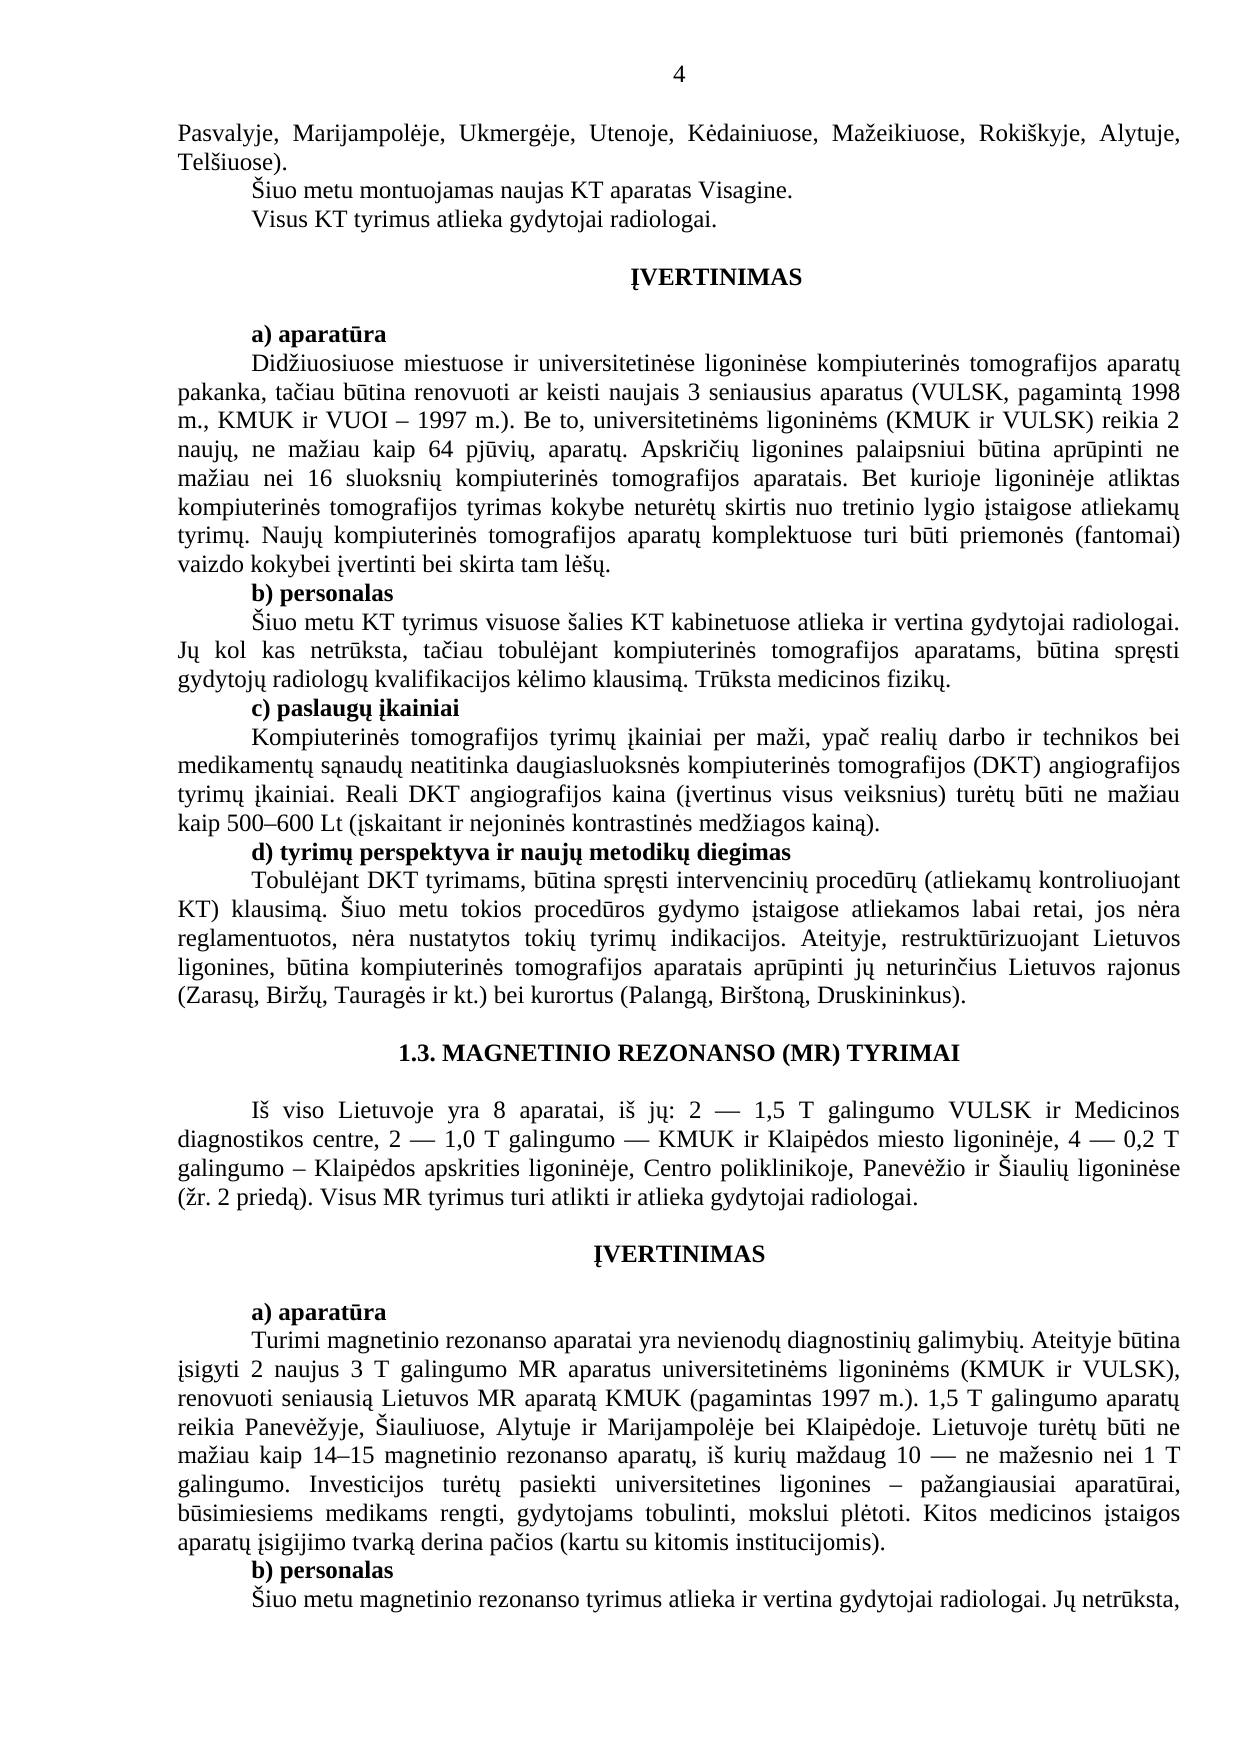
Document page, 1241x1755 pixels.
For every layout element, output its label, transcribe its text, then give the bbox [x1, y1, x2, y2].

text c) paslaugų įkainiai [177, 693, 1181, 722]
text Įvertinimas [177, 262, 1181, 291]
text Turimi magnetinio rezonanso aparatai yra nevienodų diagnostinių galimybių. Ateityje būtina įsigyti 2 naujus 3 T galingumo MR aparatus universitetinėms ligoninėms (KMUK ir VULSK), renovuoti seniausią Lietuvos MR aparatą KMUK (pagamintas 1997 m.). 1,5 T galingumo aparatų reikia Panevėžyje, Šiauliuose, Alytuje ir Marijampolėje bei Klaipėdoje. Lietuvoje turėtų būti ne mažiau kaip 14–15 magnetinio rezonanso aparatų, iš kurių maždaug 10 — ne mažesnio nei 1 T galingumo. Investicijos turėtų pasiekti universitetines ligonines – pažangiausiai aparatūrai, būsimiesiems medikams rengti, gydytojams tobulinti, mokslui plėtoti. Kitos medicinos įstaigos aparatų įsigijimo tvarką derina pačios (kartu su kitomis institucijomis). [177, 1326, 1181, 1556]
text Tobulėjant DKT tyrimams, būtina spręsti intervencinių procedūrų (atliekamų kontroliuojant KT) klausimą. Šiuo metu tokios procedūros gydymo įstaigose atliekamos labai retai, jos nėra reglamentuotos, nėra nustatytos tokių tyrimų indikacijos. Ateityje, restruktūrizuojant Lietuvos ligonines, būtina kompiuterinės tomografijos aparatais aprūpinti jų neturinčius Lietuvos rajonus (Zarasų, Biržų, Tauragės ir kt.) bei kurortus (Palangą, Birštoną, Druskininkus). [177, 866, 1181, 1009]
text a) aparatūra [177, 1297, 1181, 1326]
text Kompiuterinės tomografijos tyrimų įkainiai per maži, ypač realių darbo ir technikos bei medikamentų sąnaudų neatitinka daugiasluoksnės kompiuterinės tomografijos (DKT) angiografijos tyrimų įkainiai. Reali DKT angiografijos kaina (įvertinus visus veiksnius) turėtų būti ne mažiau kaip 500–600 Lt (įskaitant ir nejoninės kontrastinės medžiagos kainą). [177, 722, 1181, 837]
text b) personalas [177, 578, 1181, 607]
text a) aparatūra [177, 319, 1181, 348]
text Įvertinimas [177, 1239, 1181, 1268]
text Visus KT tyrimus atlieka gydytojai radiologai. [177, 204, 1181, 233]
text Didžiuosiuose miestuose ir universitetinėse ligoninėse kompiuterinės tomografijos aparatų pakanka, tačiau būtina renovuoti ar keisti naujais 3 seniausius aparatus (VULSK, pagamintą 1998 m., KMUK ir VUOI – 1997 m.). Be to, universitetinėms ligoninėms (KMUK ir VULSK) reikia 2 naujų, ne mažiau kaip 64 pjūvių, aparatų. Apskričių ligonines palaipsniui būtina aprūpinti ne mažiau nei 16 sluoksnių kompiuterinės tomografijos aparatais. Bet kurioje ligoninėje atliktas kompiuterinės tomografijos tyrimas kokybe neturėtų skirtis nuo tretinio lygio įstaigose atliekamų tyrimų. Naujų kompiuterinės tomografijos aparatų komplektuose turi būti priemonės (fantomai) vaizdo kokybei įvertinti bei skirta tam lėšų. [177, 348, 1181, 578]
text d) tyrimų perspektyva ir naujų metodikų diegimas [177, 837, 1181, 866]
text 1.3. Magnetinio rezonanso (MR) tyrimai [177, 1038, 1181, 1067]
text Pasvalyje, Marijampolėje, Ukmergėje, Utenoje, Kėdainiuose, Mažeikiuose, Rokiškyje, Alytuje, Telšiuose). [177, 118, 1181, 176]
text Šiuo metu montuojamas naujas KT aparatas Visagine. [177, 176, 1181, 204]
text Iš viso Lietuvoje yra 8 aparatai, iš jų: 2 — 1,5 T galingumo VULSK ir Medicinos diagnostikos centre, 2 — 1,0 T galingumo — KMUK ir Klaipėdos miesto ligoninėje, 4 — 0,2 T galingumo – Klaipėdos apskrities ligoninėje, Centro poliklinikoje, Panevėžio ir Šiaulių ligoninėse (žr. 2 priedą). Visus MR tyrimus turi atlikti ir atlieka gydytojai radiologai. [177, 1096, 1181, 1211]
text Šiuo metu KT tyrimus visuose šalies KT kabinetuose atlieka ir vertina gydytojai radiologai. Jų kol kas netrūksta, tačiau tobulėjant kompiuterinės tomografijos aparatams, būtina spręsti gydytojų radiologų kvalifikacijos kėlimo klausimą. Trūksta medicinos fizikų. [177, 607, 1181, 693]
text b) personalas [177, 1556, 1181, 1584]
text Šiuo metu magnetinio rezonanso tyrimus atlieka ir vertina gydytojai radiologai. Jų netrūksta, [177, 1584, 1181, 1613]
